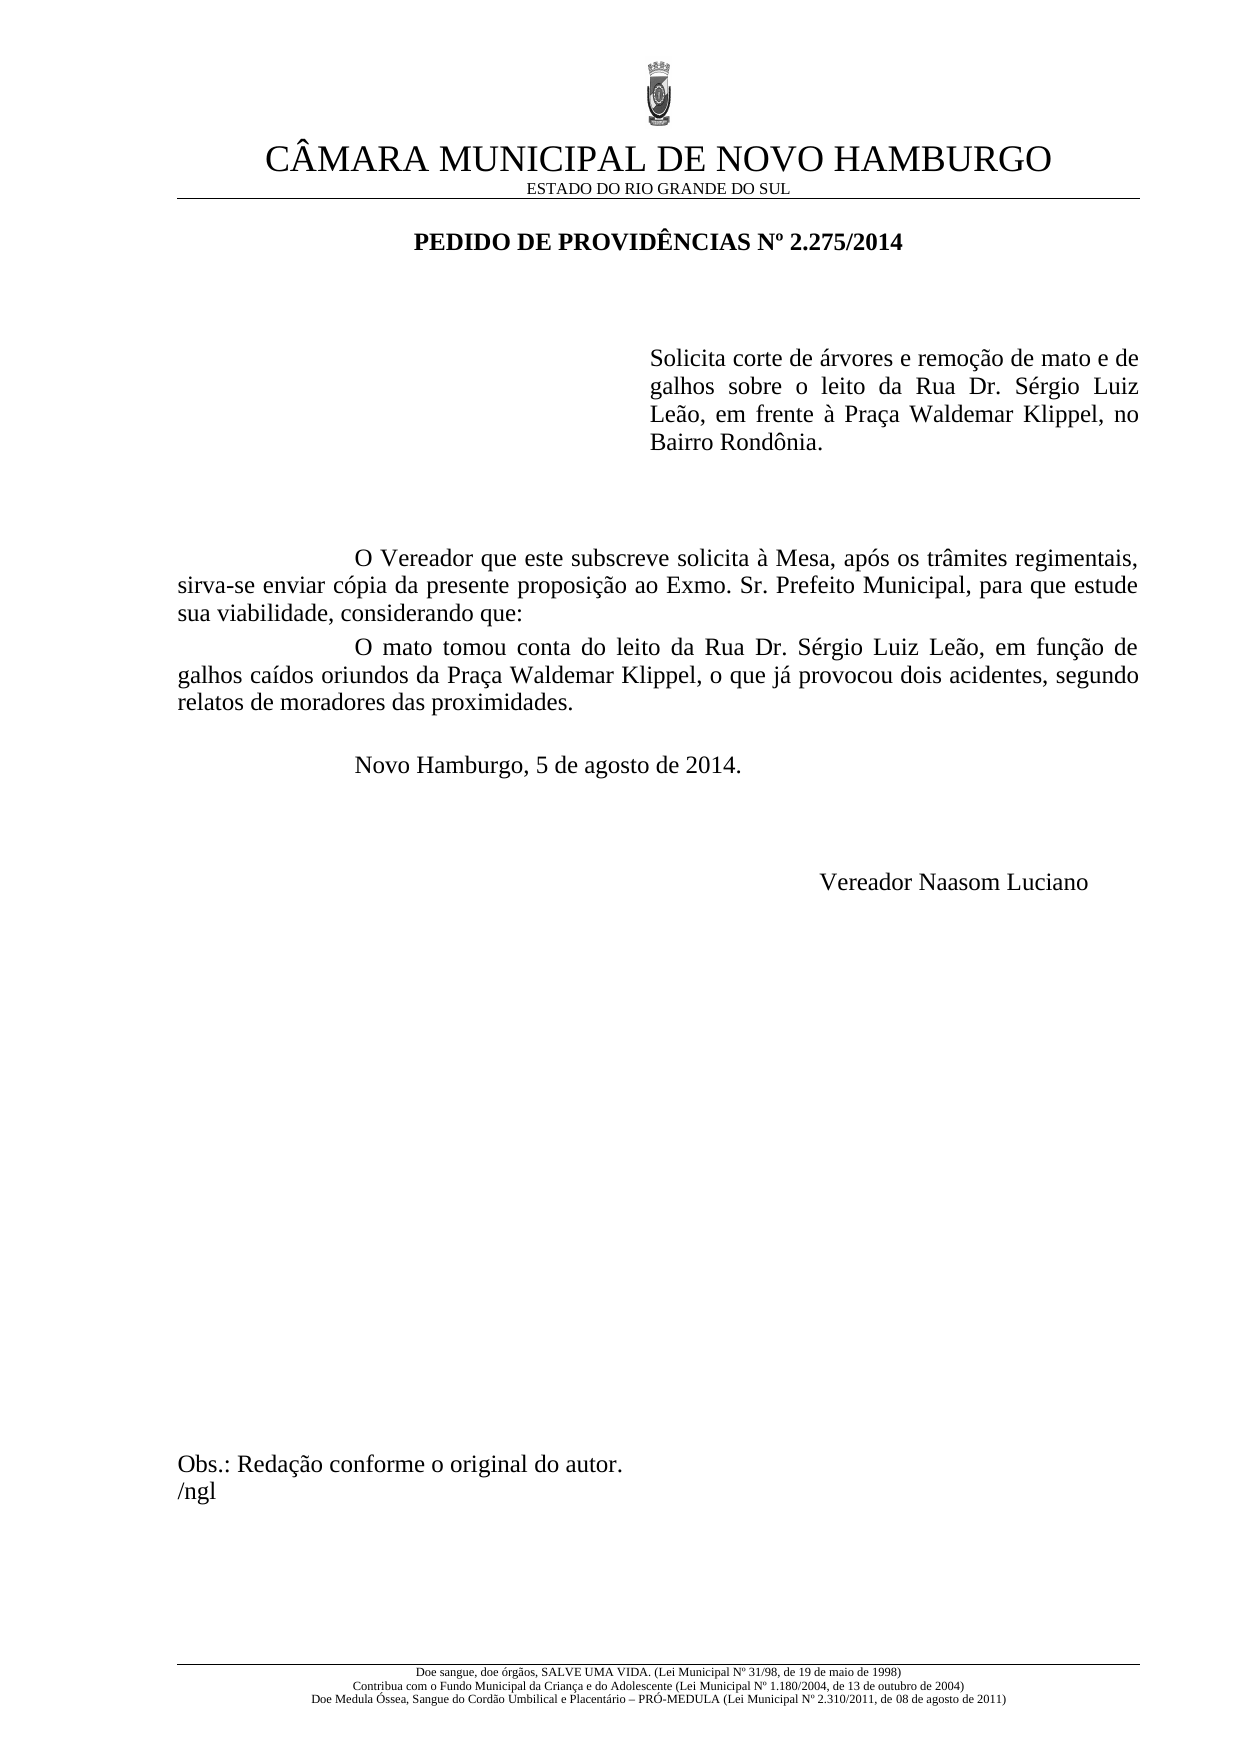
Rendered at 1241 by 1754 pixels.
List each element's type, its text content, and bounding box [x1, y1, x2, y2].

text O Vereador que este subscreve solicita à Mesa, após os trâmites regimentais, sirva-se enviar cópia da presente proposição ao Exmo. Sr. Prefeito Municipal, para que estude sua viabilidade, considerando que: [177, 544, 1140, 627]
text PEDIDO DE PROVIDÊNCIAS Nº 2.275/2014 [177, 228, 1140, 256]
text Vereador Naasom Luciano [768, 868, 1140, 896]
text /ngl [177, 1477, 1140, 1505]
text Obs.: Redação conforme o original do autor. [177, 1450, 1140, 1477]
text Novo Hamburgo, 5 de agosto de 2014. [177, 752, 1140, 779]
text O mato tomou conta do leito da Rua Dr. Sérgio Luiz Leão, em função de galhos caídos oriundos da Praça Waldemar Klippel, o que já provocou dois acidentes, segundo relatos de moradores das proximidades. [177, 633, 1140, 716]
text Solicita corte de árvores e remoção de mato e de galhos sobre o leito da Rua Dr. Sérgio Luiz Leão, em frente à Praça Waldemar Klippel, no Bairro Rondônia. [649, 344, 1140, 455]
